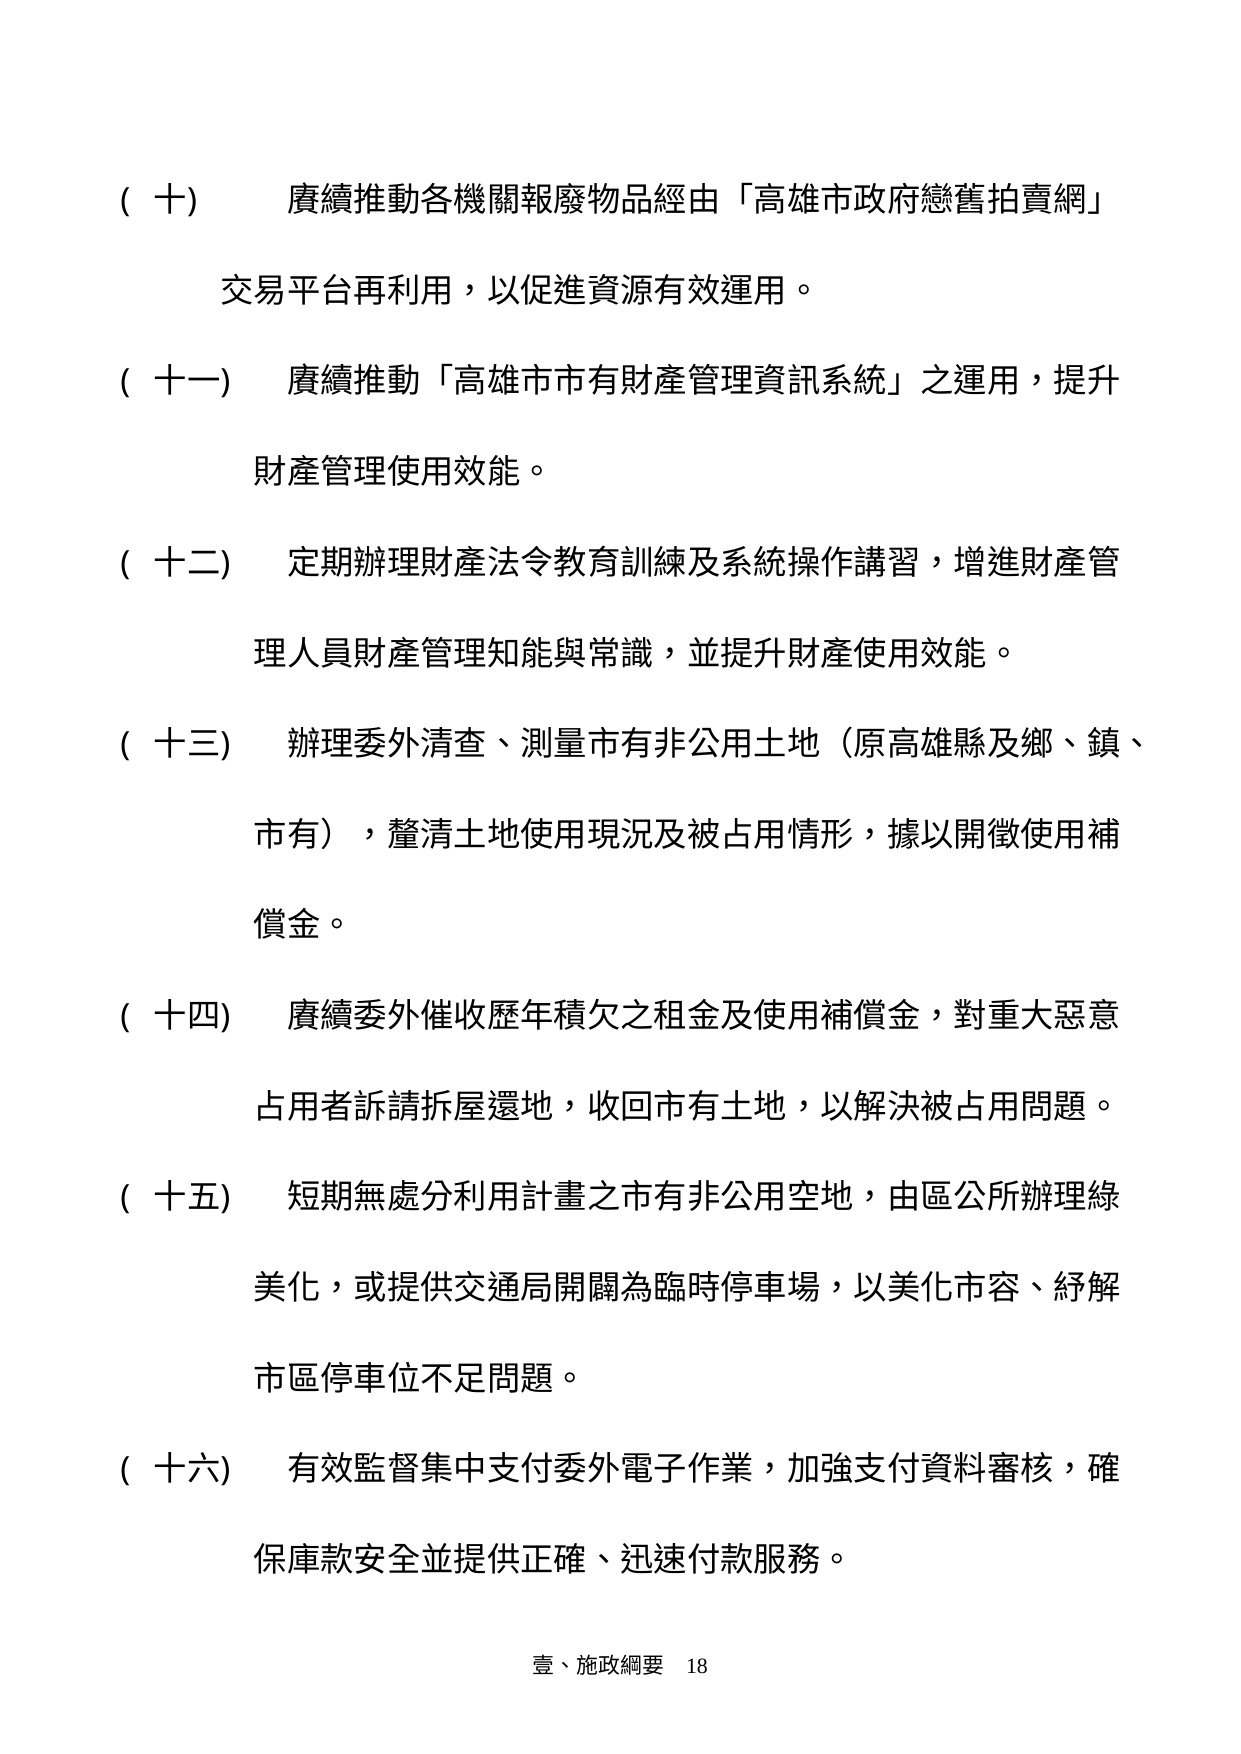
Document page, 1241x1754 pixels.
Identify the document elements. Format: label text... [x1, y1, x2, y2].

list 賡續委外催收歷年積欠之租金及使用補償金，對重大惡意占用者訴請拆屋還地，收回市有土地，以解決被占用問題。 [120, 968, 1120, 1149]
list 定期辦理財產法令教育訓練及系統操作講習，增進財產管理人員財產管理知能與常識，並提升財產使用效能。 [120, 514, 1120, 696]
list 辦理委外清查、測量市有非公用土地（原高雄縣及鄉、鎮、市有），釐清土地使用現況及被占用情形，據以開徵使用補償金。 [120, 696, 1120, 968]
list 短期無處分利用計畫之市有非公用空地，由區公所辦理綠美化，或提供交通局開闢為臨時停車場，以美化市容、紓解市區停車位不足問題。 [120, 1149, 1120, 1421]
list 賡續推動「高雄市市有財產管理資訊系統」之運用，提升財產管理使用效能。 [120, 333, 1120, 514]
list 有效監督集中支付委外電子作業，加強支付資料審核，確保庫款安全並提供正確、迅速付款服務。 [120, 1421, 1120, 1602]
list 賡續推動各機關報廢物品經由「高雄市政府戀舊拍賣網」交易平台再利用，以促進資源有效運用。 [120, 152, 1120, 333]
